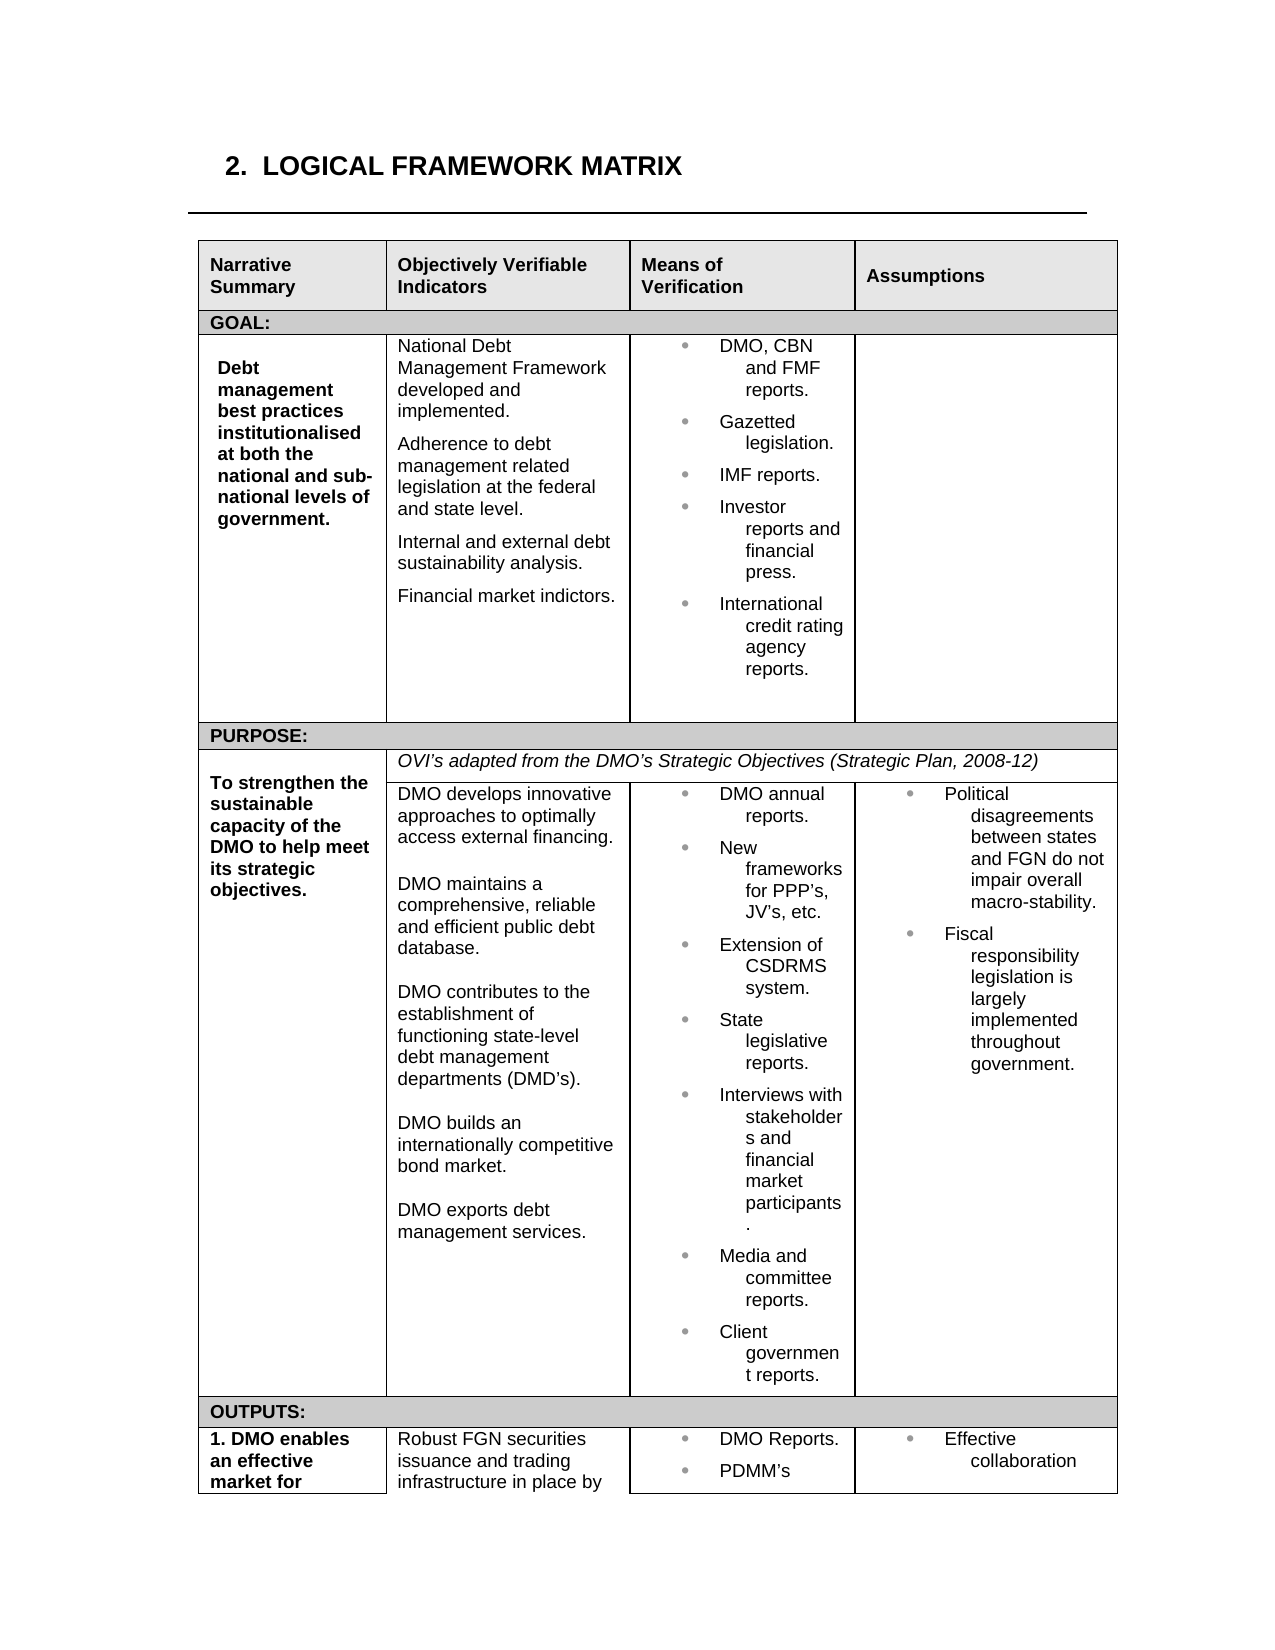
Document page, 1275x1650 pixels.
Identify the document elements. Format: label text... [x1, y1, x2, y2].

table_cell PURPOSE: [199, 723, 1117, 749]
table_cell Internal and external debt sustainability analysis. [387, 530, 629, 584]
table_cell OVI’s adapted from the DMO’s Strategic Objectives (Strategic Plan, 2008-12) [387, 750, 1117, 782]
table_cell DMO builds an internationally competitive bond market. [387, 1111, 629, 1198]
table_cell Adherence to debt management related legislation at the federal and state level. [387, 432, 629, 529]
table_cell OUTPUTS: [199, 1397, 1117, 1427]
table_cell Financial market indictors. [387, 584, 629, 722]
table_cell DMO maintains a comprehensive, reliable and efficient public debt database. [387, 871, 629, 980]
subtitle LOGICAL FRAMEWORK MATRIX [225, 150, 1087, 181]
table_cell DMO contributes to the establishment of functioning state-level debt management departments (DMD’s). [387, 980, 629, 1111]
table_header Assumptions [856, 241, 1117, 310]
table_cell DMO exports debt management services. [387, 1198, 629, 1396]
table_cell National Debt Management Framework developed and implemented. [387, 335, 629, 432]
table_cell DMO develops innovative approaches to optimally access external financing. [387, 783, 629, 871]
table_header Objectively Verifiable Indicators [387, 241, 629, 310]
table_cell DMO, CBN and FMF reports. Gazetted legislation. IMF reports. Investor reports and financial press. International credit rating agency reports. [631, 335, 854, 722]
table_header Narrative Summary [199, 241, 386, 310]
table_cell 1. DMO enables an effective market for Nigeria’s domestic debt. [199, 1428, 386, 1493]
table_cell Robust FGN securities issuance and trading infrastructure in place by [387, 1428, 629, 1493]
table_header Means of Verification [631, 241, 854, 310]
table_cell DMO Reports. PDMM’s reports and interviews. CBN Reports. Central Securities Clearing Systems report National Public Debt Management Framework Annual auction calendar. Bond issue details. [631, 1428, 854, 1493]
table_cell Effective collaboration [856, 1428, 1117, 1493]
table_cell Debt management best practices institutionalised at both the national and sub-national levels of government. [199, 335, 386, 722]
table_cell GOAL: [199, 311, 1117, 334]
table_cell To strengthen the sustainable capacity of the DMO to help meet its strategic objectives. [199, 750, 386, 1396]
table_cell DMO annual reports. New frameworks for PPP’s, JV’s, etc. Extension of CSDRMS system. State legislative reports. Interviews with stakeholders and financial market participants. Media and committee reports. Client government reports. [631, 783, 854, 1396]
table_cell Political disagreements between states and FGN do not impair overall macro-stability. Fiscal responsibility legislation is largely implemented throughout government. [856, 783, 1117, 1396]
table_cell [856, 335, 1117, 722]
